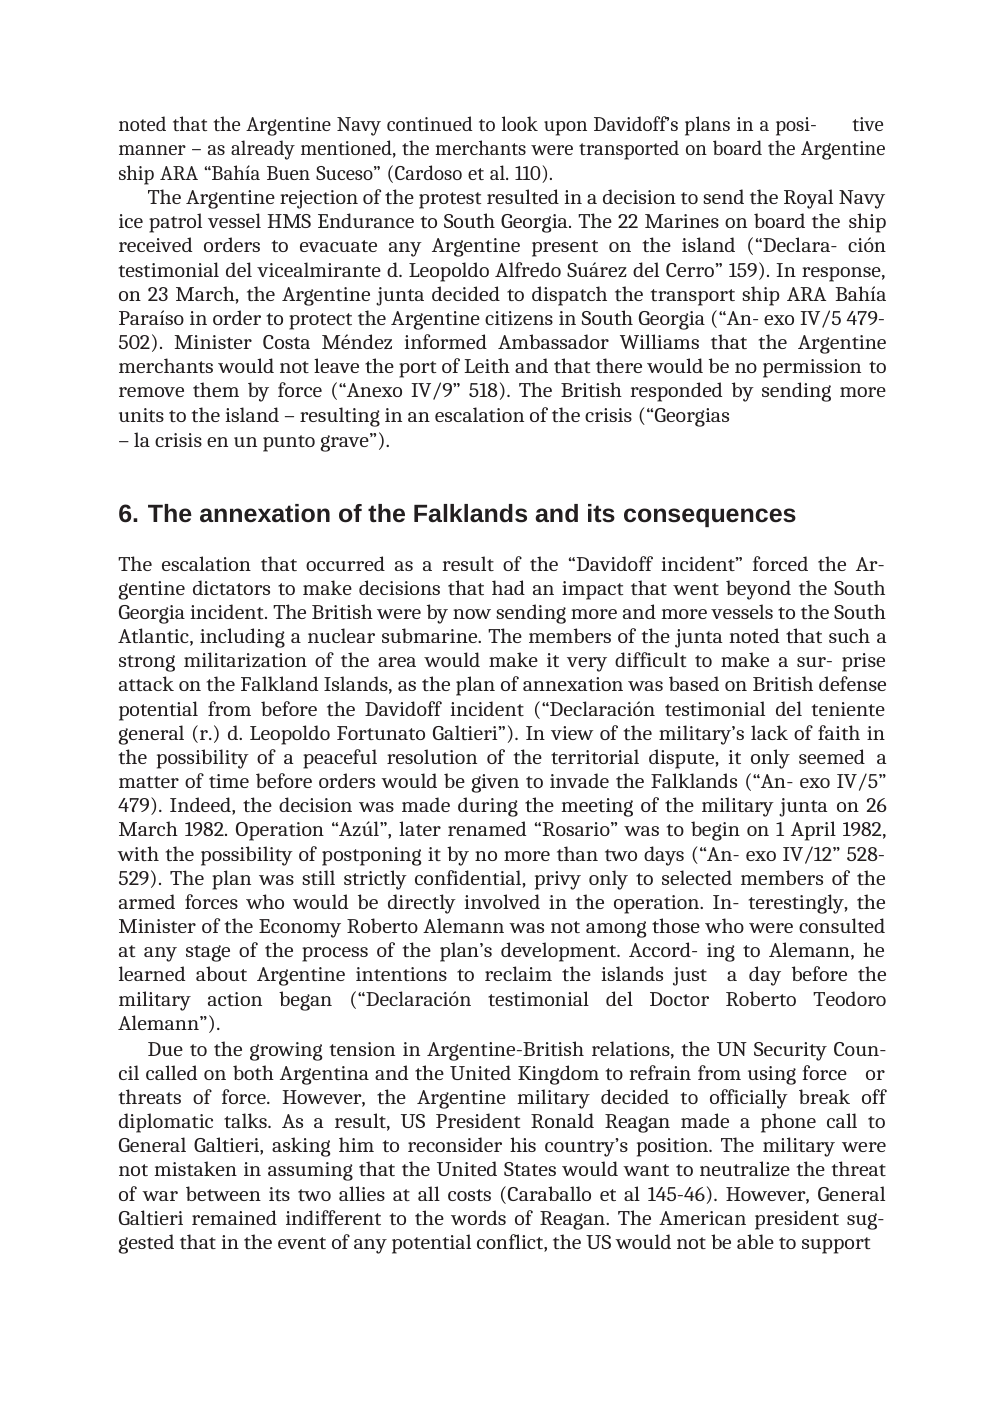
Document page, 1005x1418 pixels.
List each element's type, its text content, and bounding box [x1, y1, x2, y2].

text The escalation that occurred as a result of the “Davidoff incident” forced the Ar- gentine dictators to make decisions that had an impact that went beyond the South Georgia incident. The British were by now sending more and more vessels to the South Atlantic, including a nuclear submarine. The members of the junta noted that such a strong militarization of the area would make it very difficult to make a sur- prise attack on the Falkland Islands, as the plan of annexation was based on British defense potential from before the Davidoff incident (“Declaración testimonial del teniente general (r.) d. Leopoldo Fortunato Galtieri”). In view of the military’s lack of faith in the possibility of a peaceful resolution of the territorial dispute, it only seemed a matter of time before orders would be given to invade the Falklands (“An- exo IV/5” 479). Indeed, the decision was made during the meeting of the military junta on 26 March 1982. Operation “Azúl”, later renamed “Rosario” was to begin on 1 April 1982, with the possibility of postponing it by no more than two days (“An- exo IV/12” 528-529). The plan was still strictly confidential, privy only to selected members of the armed forces who would be directly involved in the operation. In- terestingly, the Minister of the Economy Roberto Alemann was not among those who were consulted at any stage of the process of the plan’s development. Accord- ing to Alemann, he learned about Argentine intentions to reclaim the islands just a day before the military action began (“Declaración testimonial del Doctor Roberto Teodoro Alemann”). [118, 552, 887, 1035]
subtitle The annexation of the Falklands and its consequences [118, 498, 898, 527]
text The Argentine rejection of the protest resulted in a decision to send the Royal Navy ice patrol vessel HMS Endurance to South Georgia. The 22 Marines on board the ship received orders to evacuate any Argentine present on the island (“Declara- ción testimonial del vicealmirante d. Leopoldo Alfredo Suárez del Cerro” 159). In response, on 23 March, the Argentine junta decided to dispatch the transport ship ARA Bahía Paraíso in order to protect the Argentine citizens in South Georgia (“An- exo IV/5 479-502). Minister Costa Méndez informed Ambassador Williams that the Argentine merchants would not leave the port of Leith and that there would be no permission to remove them by force (“Anexo IV/9” 518). The British responded by sending more units to the island – resulting in an escalation of the crisis (“Georgias [118, 186, 886, 427]
text Due to the growing tension in Argentine-British relations, the UN Security Coun- cil called on both Argentina and the United Kingdom to refrain from using force or threats of force. However, the Argentine military decided to officially break off diplomatic talks. As a result, US President Ronald Reagan made a phone call to General Galtieri, asking him to reconsider his country’s position. The military were not mistaken in assuming that the United States would want to neutralize the threat of war between its two allies at all costs (Caraballo et al 145-46). However, General Galtieri remained indifferent to the words of Reagan. The American president sug- gested that in the event of any potential conflict, the US would not be able to support [118, 1037, 886, 1254]
text – la crisis en un punto grave”). [118, 428, 898, 452]
text noted that the Argentine Navy continued to look upon Davidoff’s plans in a posi- tive manner – as already mentioned, the merchants were transported on board the Argentine ship ARA “Bahía Buen Suceso” (Cardoso et al. 110). [118, 113, 886, 185]
